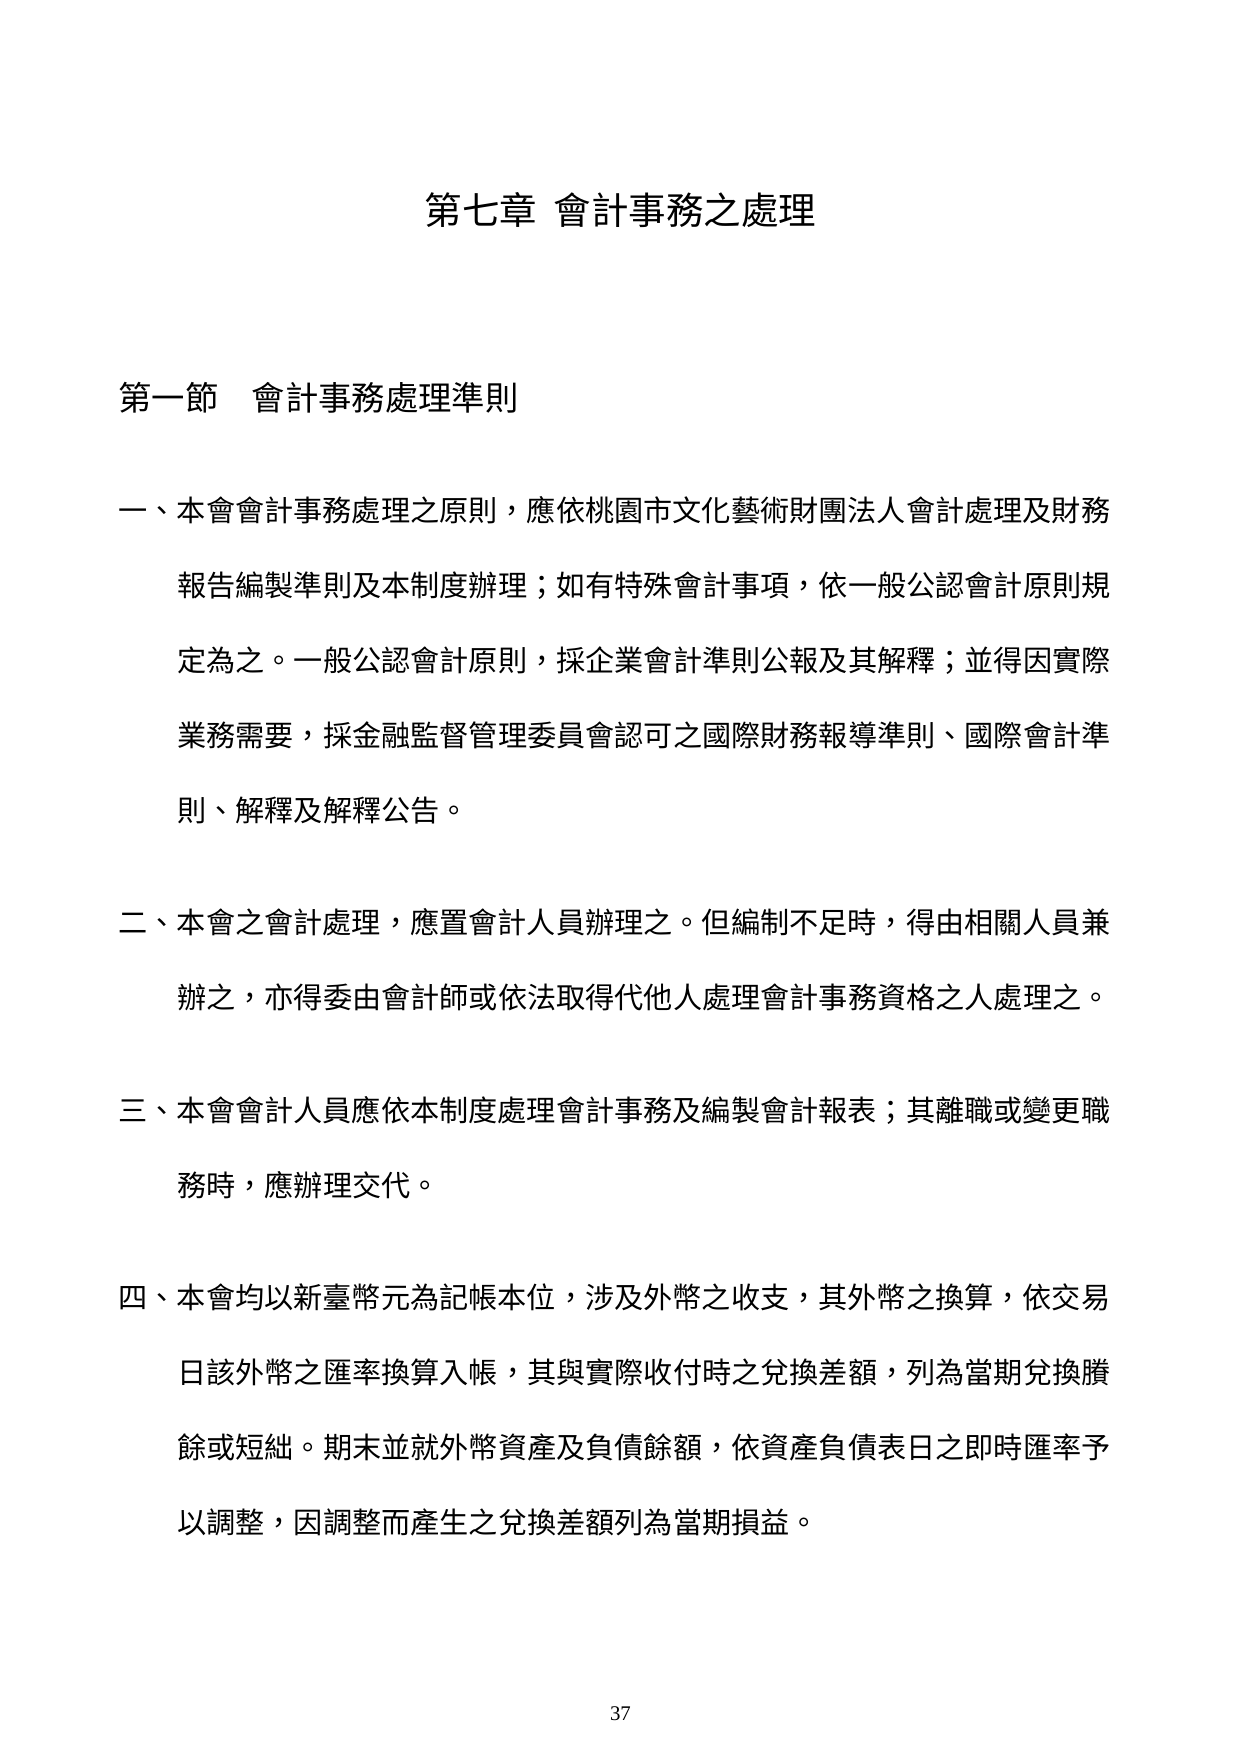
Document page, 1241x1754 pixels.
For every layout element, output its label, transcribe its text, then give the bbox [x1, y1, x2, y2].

text 三、本會會計人員應依本制度處理會計事務及編製會計報表；其離職或變更職務時，應辦理交代。 [118, 1064, 1122, 1214]
text 第一節 會計事務處理準則 [118, 352, 1122, 427]
text 一、本會會計事務處理之原則，應依桃園市文化藝術財團法人會計處理及財務報告編製準則及本制度辦理；如有特殊會計事項，依一般公認會計原則規定為之。一般公認會計原則，採企業會計準則公報及其解釋；並得因實際業務需要，採金融監督管理委員會認可之國際財務報導準則、國際會計準則、解釋及解釋公告。 [118, 464, 1122, 839]
subtitle 第七章 會計事務之處理 [118, 164, 1122, 239]
text 四、本會均以新臺幣元為記帳本位，涉及外幣之收支，其外幣之換算，依交易日該外幣之匯率換算入帳，其與實際收付時之兌換差額，列為當期兌換賸餘或短絀。期末並就外幣資產及負債餘額，依資產負債表日之即時匯率予以調整，因調整而產生之兌換差額列為當期損益。 [118, 1252, 1122, 1552]
text 二、本會之會計處理，應置會計人員辦理之。但編制不足時，得由相關人員兼辦之，亦得委由會計師或依法取得代他人處理會計事務資格之人處理之。 [118, 877, 1122, 1027]
